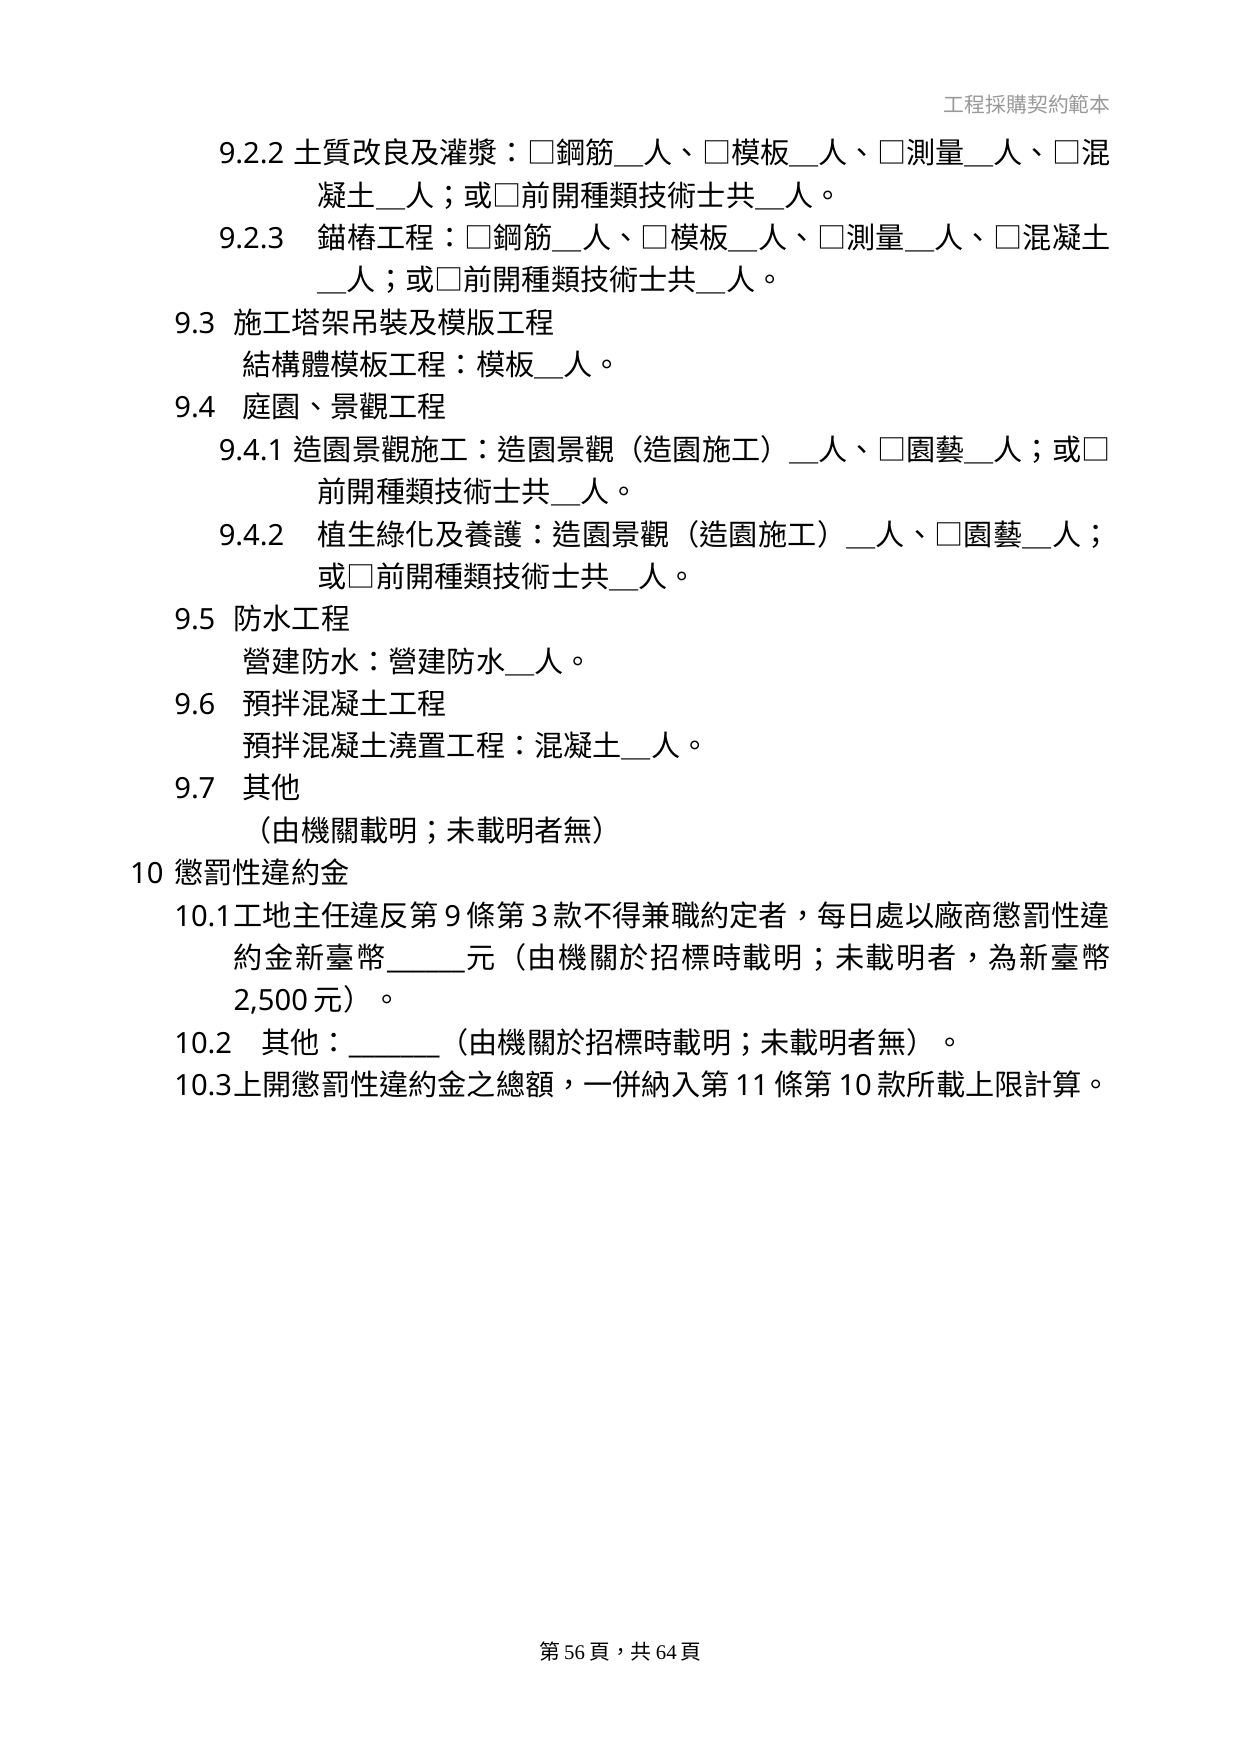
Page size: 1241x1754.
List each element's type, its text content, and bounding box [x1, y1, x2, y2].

text （由機關載明；未載明者無） [242, 807, 1110, 850]
list 庭園、景觀工程 [174, 384, 1110, 426]
list 其他：_______（由機關於招標時載明；未載明者無）。 [174, 1019, 1110, 1062]
text 結構體模板工程：模板＿人。 [242, 342, 1110, 384]
list 造園景觀施工：造園景觀（造園施工）＿人、□園藝＿人；或□前開種類技術士共＿人。 [218, 426, 1110, 511]
list 上開懲罰性違約金之總額，一併納入第11條第10款所載上限計算。 [174, 1062, 1110, 1104]
list 工地主任違反第9條第3款不得兼職約定者，每日處以廠商懲罰性違約金新臺幣______元（由機關於招標時載明；未載明者，為新臺幣2,500元）。 [174, 892, 1110, 1019]
text 營建防水：營建防水＿人。 [242, 638, 1110, 680]
list 懲罰性違約金 [130, 850, 1110, 892]
list 土質改良及灌漿：□鋼筋＿人、□模板＿人、□測量＿人、□混凝土＿人；或□前開種類技術士共＿人。 [218, 130, 1110, 214]
list 防水工程 [174, 596, 1110, 638]
list 預拌混凝土工程 [174, 680, 1110, 723]
list 其他 [174, 765, 1110, 807]
list 施工塔架吊裝及模版工程 [174, 299, 1110, 342]
list 錨樁工程：□鋼筋＿人、□模板＿人、□測量＿人、□混凝土＿人；或□前開種類技術士共＿人。 [218, 214, 1110, 299]
list 植生綠化及養護：造園景觀（造園施工）＿人、□園藝＿人；或□前開種類技術士共＿人。 [218, 511, 1110, 596]
text 預拌混凝土澆置工程：混凝土＿人。 [242, 723, 1110, 765]
